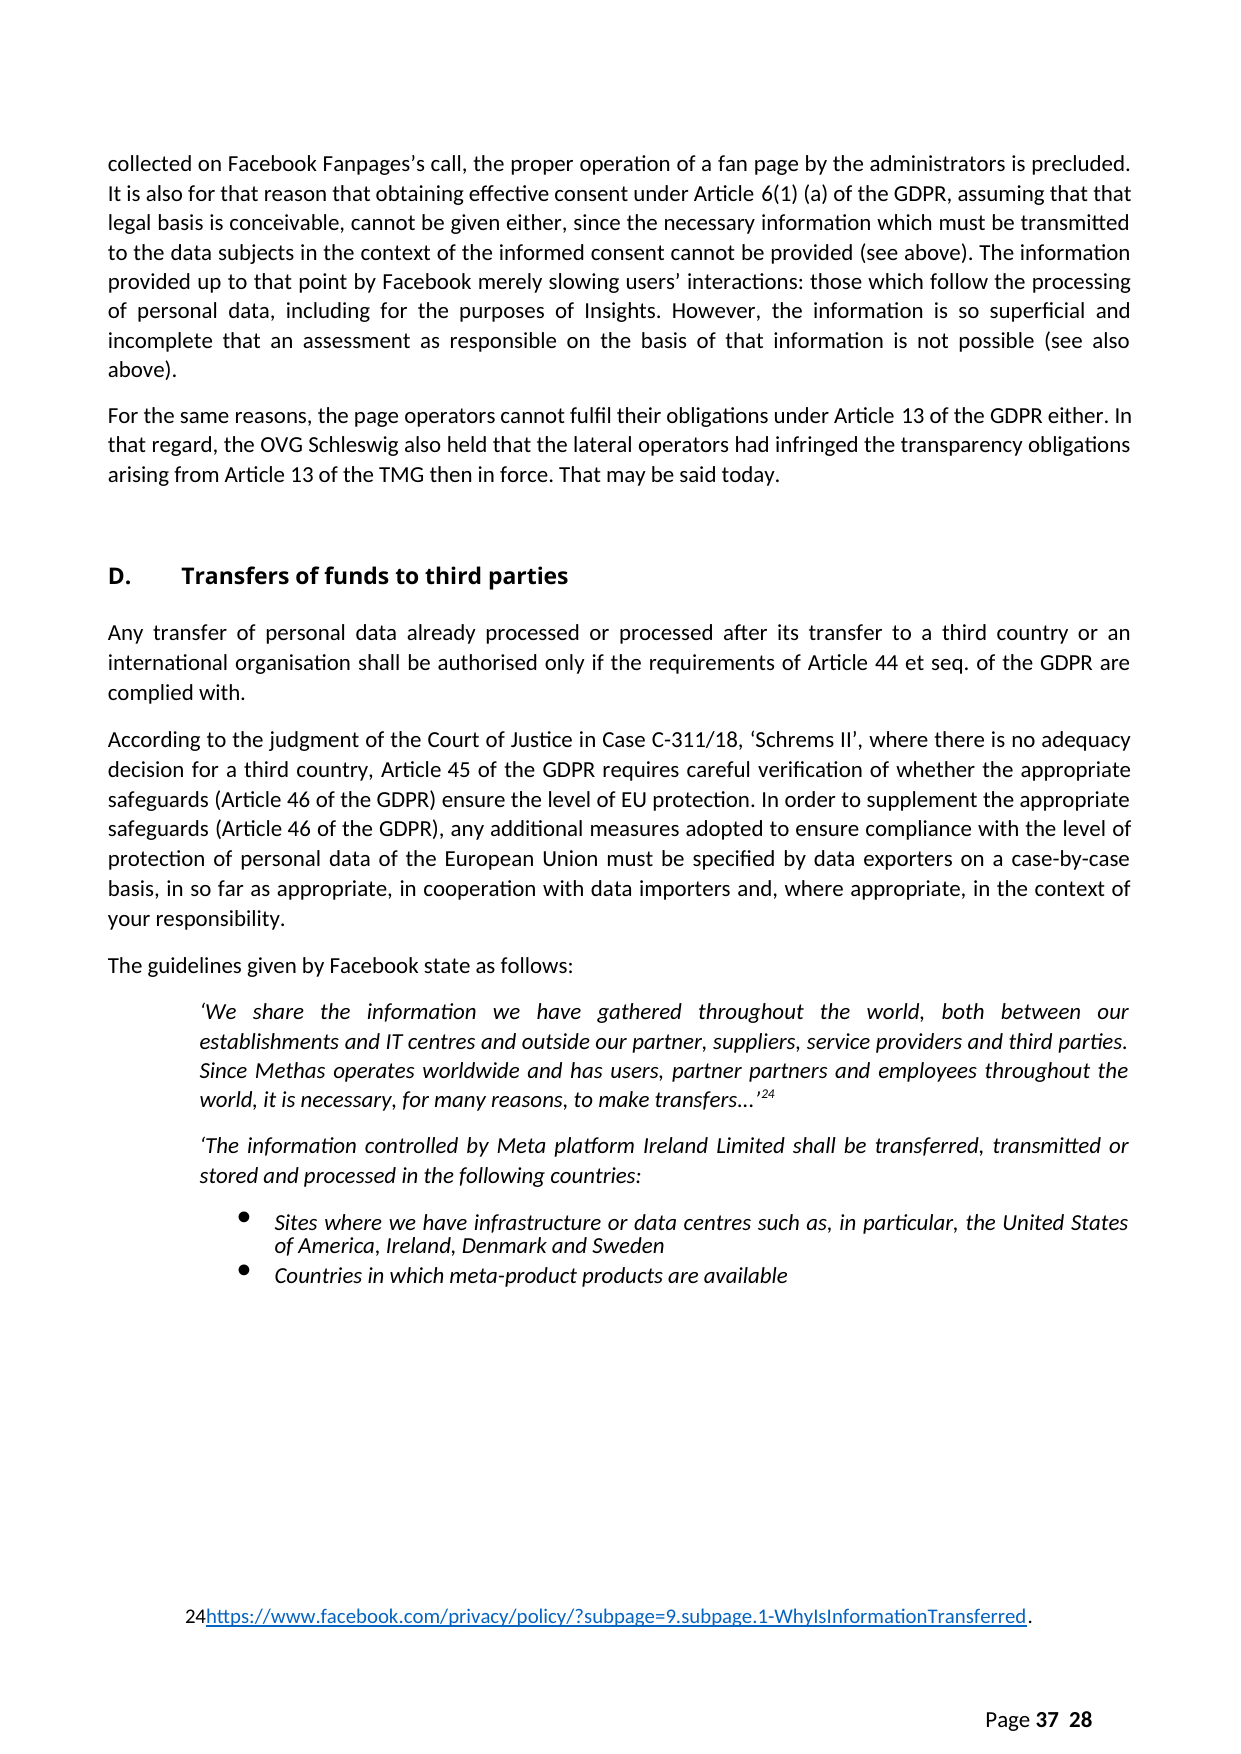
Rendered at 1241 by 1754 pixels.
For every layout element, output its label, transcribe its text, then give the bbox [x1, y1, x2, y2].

list Countries in which meta-product products are available [237, 1260, 1133, 1289]
text For the same reasons, the page operators cannot fulfil their obligations under Article 13 of the GDPR either. In that regard, the OVG Schleswig also held that the lateral operators had infringed the transparency obligations arising from Article 13 of the TMG then in force. That may be said today. [108, 401, 1133, 488]
list Sites where we have infrastructure or data centres such as, in particular, the United States of America, Ireland, Denmark and Sweden [237, 1201, 1133, 1260]
text According to the judgment of the Court of Justice in Case C-311/18, ‘Schrems II’, where there is no adequacy decision for a third country, Article 45 of the GDPR requires careful verification of whether the appropriate safeguards (Article 46 of the GDPR) ensure the level of EU protection. In order to supplement the appropriate safeguards (Article 46 of the GDPR), any additional measures adopted to ensure compliance with the level of protection of personal data of the European Union must be specified by data exporters on a case-by-case basis, in so far as appropriate, in cooperation with data importers and, where appropriate, in the context of your responsibility. [108, 725, 1133, 932]
text https://www.facebook.com/privacy/policy/?subpage=9.subpage.1-WhyIsInformationTransferred. [108, 1604, 1133, 1629]
text The guidelines given by Facebook state as follows: [108, 951, 1133, 979]
text D. Transfers of funds to third parties [108, 560, 1133, 591]
text ‘The information controlled by Meta platform Ireland Limited shall be transferred, transmitted or stored and processed in the following countries: [199, 1132, 1133, 1189]
text ‘We share the information we have gathered throughout the world, both between our establishments and IT centres and outside our partner, suppliers, service providers and third parties. Since Methas operates worldwide and has users, partner partners and employees throughout the world, it is necessary, for many reasons, to make transfers...’ [199, 997, 1133, 1113]
text collected on Facebook Fanpages’s call, the proper operation of a fan page by the administrators is precluded. It is also for that reason that obtaining effective consent under Article 6(1) (a) of the GDPR, assuming that that legal basis is conceivable, cannot be given either, since the necessary information which must be transmitted to the data subjects in the context of the informed consent cannot be provided (see above). The information provided up to that point by Facebook merely slowing users’ interactions: those which follow the processing of personal data, including for the purposes of Insights. However, the information is so superficial and incomplete that an assessment as responsible on the basis of that information is not possible (see also above). [108, 149, 1133, 383]
text Any transfer of personal data already processed or processed after its transfer to a third country or an international organisation shall be authorised only if the requirements of Article 44 et seq. of the GDPR are complied with. [108, 618, 1133, 706]
